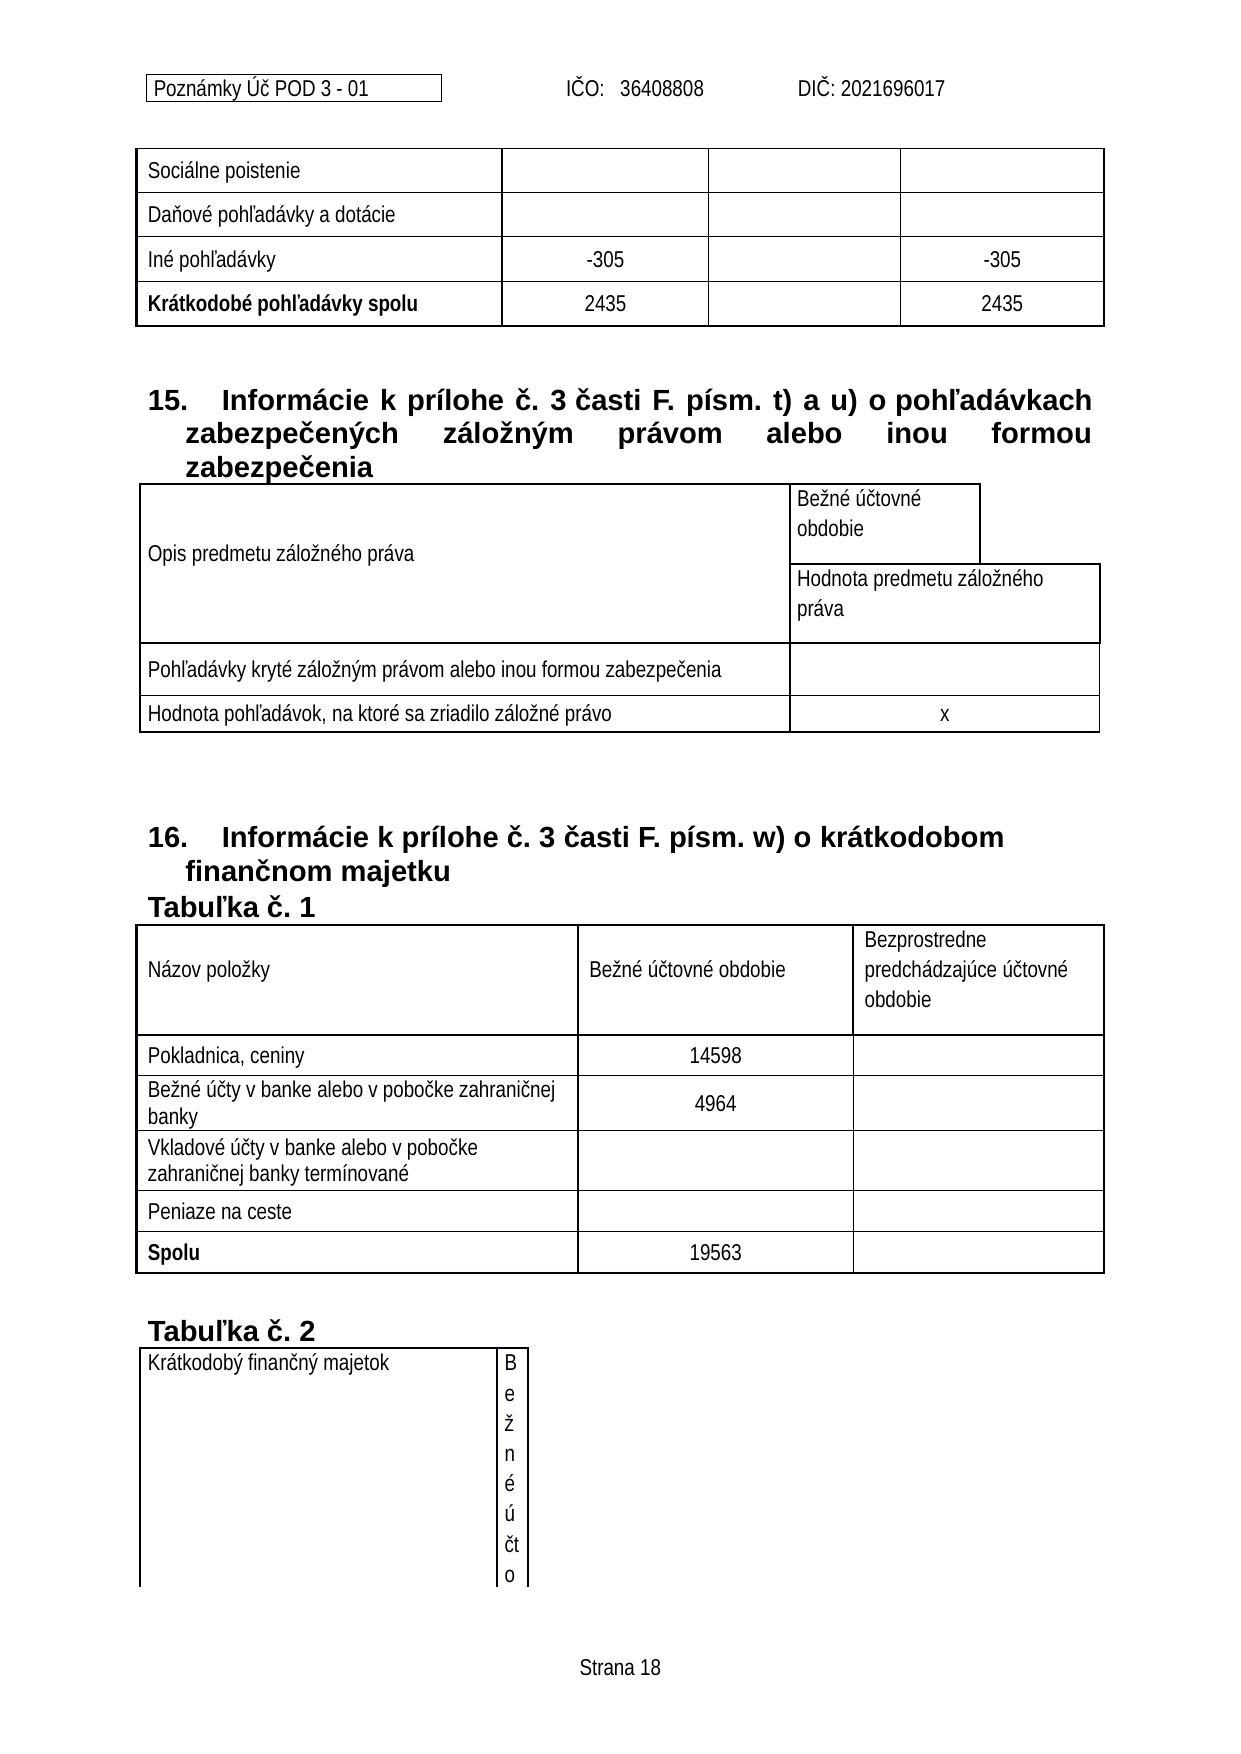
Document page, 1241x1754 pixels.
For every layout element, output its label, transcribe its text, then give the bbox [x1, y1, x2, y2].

table_header Bežné účto [498, 1349, 527, 1587]
table_cell Bežné účty v banke alebo v pobočke zahraničnej banky [138, 1076, 577, 1129]
table_cell [503, 193, 708, 236]
table_cell Sociálne poistenie [138, 149, 501, 192]
table_cell [854, 1191, 1103, 1231]
table_cell [854, 1232, 1103, 1272]
table_cell -305 [503, 237, 708, 281]
table_cell Daňové pohľadávky a dotácie [138, 193, 501, 236]
table_cell [579, 1191, 853, 1231]
table_header [981, 483, 1100, 563]
table_cell Spolu [138, 1232, 577, 1272]
table_cell [709, 237, 900, 281]
table_cell [854, 1131, 1103, 1189]
table_cell Hodnota pohľadávok, na ktoré sa zriadilo záložné právo [141, 696, 789, 731]
table_header Názov položky [138, 926, 577, 1033]
table_cell 19563 [579, 1232, 853, 1272]
table_header Krátkodobý finančný majetok [141, 1349, 496, 1587]
table_cell -305 [901, 237, 1103, 281]
table_cell [854, 1036, 1103, 1075]
table_cell Pohľadávky kryté záložným právom alebo inou formou zabezpečenia [141, 644, 789, 695]
table_header Bezprostredne predchádzajúce účtovné obdobie [854, 926, 1103, 1033]
table_cell 2435 [503, 282, 708, 325]
table_cell 2435 [901, 282, 1103, 325]
table_cell [503, 149, 708, 192]
table_cell [901, 149, 1103, 192]
table_cell Vkladové účty v banke alebo v pobočke zahraničnej banky termínované [138, 1131, 577, 1189]
table_cell x [791, 696, 1099, 731]
table_cell Iné pohľadávky [138, 237, 501, 281]
table_cell Peniaze na ceste [138, 1191, 577, 1231]
table_cell [791, 644, 1099, 695]
table_header [529, 1347, 1100, 1587]
table_cell [709, 149, 900, 192]
table_cell [709, 282, 900, 325]
table_cell [901, 193, 1103, 236]
title Tabuľka č. 2 [148, 1314, 1092, 1347]
title Tabuľka č. 1 [148, 890, 1092, 924]
table_cell Pokladnica, ceniny [138, 1036, 577, 1075]
table_cell [579, 1131, 853, 1189]
title Informácie k prílohe č. 3 časti F. písm. w) o krátkodobom finančnom majetku [148, 820, 1092, 887]
table_cell Krátkodobé pohľadávky spolu [138, 282, 501, 325]
table_header Bežné účtovné obdobie [579, 926, 852, 1033]
title Informácie k prílohe č. 3 časti F. písm. t) a u) o pohľadávkach zabezpečených záložným právom alebo inou formou zabezpečenia [148, 382, 1092, 483]
table_header Bežné účtovné obdobie [791, 485, 979, 563]
table_cell [854, 1076, 1103, 1129]
table_cell 4964 [579, 1076, 853, 1129]
table_cell [709, 193, 900, 236]
table_header Opis predmetu záložného práva [141, 485, 789, 642]
table_cell Hodnota predmetu záložného práva [791, 565, 1099, 642]
table_cell 14598 [579, 1036, 853, 1075]
